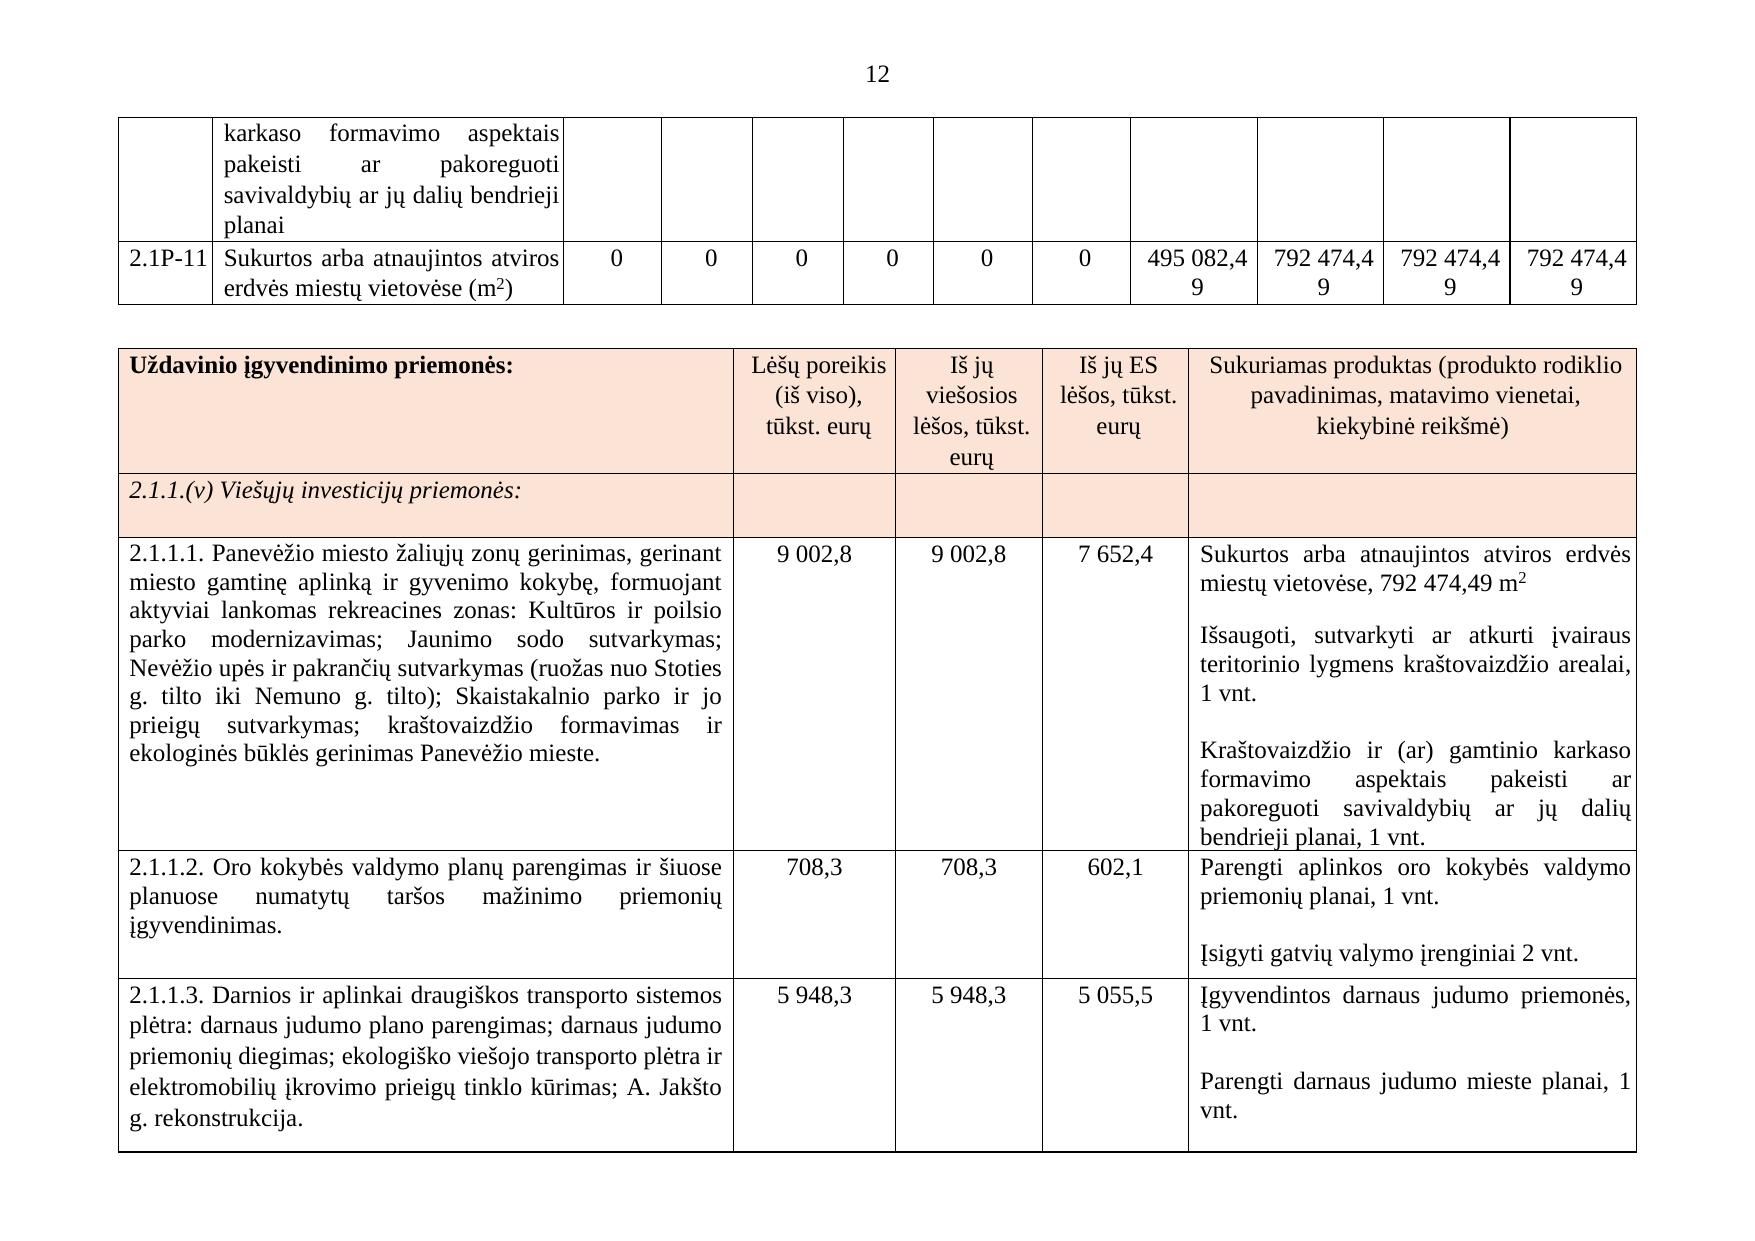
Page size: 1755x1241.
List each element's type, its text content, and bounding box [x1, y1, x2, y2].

table_cell [1511, 118, 1636, 241]
table_cell 0 [934, 242, 1032, 304]
table_cell [896, 474, 1042, 537]
table_cell 2.1.1.(v) Viešųjų investicijų priemonės: [119, 474, 733, 537]
table_cell Įgyvendintos darnaus judumo priemonės, 1 vnt. Parengti darnaus judumo mieste planai, 1 vnt. [1189, 979, 1636, 1151]
table_cell 9 002,8 [734, 538, 895, 850]
table_cell [844, 118, 933, 241]
table_cell 0 [1033, 242, 1130, 304]
table_cell karkaso formavimo aspektais pakeisti ar pakoreguoti savivaldybių ar jų dalių bendrieji planai [213, 118, 563, 241]
table_cell 2.1P-11 [119, 242, 212, 304]
table_cell [1189, 474, 1636, 537]
table_cell 0 [844, 242, 933, 304]
table_cell 792 474,49 [1258, 242, 1383, 304]
table_header Uždavinio įgyvendinimo priemonės: [119, 349, 733, 473]
table_cell 5 948,3 [734, 979, 895, 1151]
table_cell 708,3 [734, 851, 895, 978]
table_cell 9 002,8 [896, 538, 1042, 850]
table_cell [1258, 118, 1383, 241]
table_cell [1384, 118, 1509, 241]
table_cell [1033, 118, 1130, 241]
table_cell 792 474,49 [1384, 242, 1509, 304]
table_cell 5 948,3 [896, 979, 1042, 1151]
table_cell [753, 118, 843, 241]
table_header Iš jų ES lėšos, tūkst. eurų [1043, 349, 1188, 473]
table_cell [734, 474, 895, 537]
table_cell [564, 118, 661, 241]
table_header Iš jų viešosios lėšos, tūkst. eurų [896, 349, 1042, 473]
table_cell 0 [662, 242, 752, 304]
table_cell 602,1 [1043, 851, 1188, 978]
table_cell Parengti aplinkos oro kokybės valdymo priemonių planai, 1 vnt. Įsigyti gatvių valymo įrenginiai 2 vnt. [1189, 851, 1636, 978]
table_cell 0 [564, 242, 661, 304]
table_cell [934, 118, 1032, 241]
table_header Sukuriamas produktas (produkto rodiklio pavadinimas, matavimo vienetai, kiekybinė reikšmė) [1189, 349, 1636, 473]
table_cell 2.1.1.1. Panevėžio miesto žaliųjų zonų gerinimas, gerinant miesto gamtinę aplinką ir gyvenimo kokybę, formuojant aktyviai lankomas rekreacines zonas: Kultūros ir poilsio parko modernizavimas; Jaunimo sodo sutvarkymas; Nevėžio upės ir pakrančių sutvarkymas (ruožas nuo Stoties g. tilto iki Nemuno g. tilto); Skaistakalnio parko ir jo prieigų sutvarkymas; kraštovaizdžio formavimas ir ekologinės būklės gerinimas Panevėžio mieste. [119, 538, 733, 850]
table_cell [662, 118, 752, 241]
table_cell 7 652,4 [1043, 538, 1188, 850]
table_cell 792 474,49 [1511, 242, 1636, 304]
table_cell [1131, 118, 1257, 241]
table_cell [119, 118, 212, 241]
table_cell 495 082,49 [1131, 242, 1257, 304]
table_cell 5 055,5 [1043, 979, 1188, 1151]
table_cell Sukurtos arba atnaujintos atviros erdvės miestų vietovėse, 792 474,49 m2 Išsaugoti, sutvarkyti ar atkurti įvairaus teritorinio lygmens kraštovaizdžio arealai, 1 vnt. Kraštovaizdžio ir (ar) gamtinio karkaso formavimo aspektais pakeisti ar pakoreguoti savivaldybių ar jų dalių bendrieji planai, 1 vnt. [1189, 538, 1636, 850]
table_cell 0 [753, 242, 843, 304]
table_cell [1043, 474, 1188, 537]
table_header Lėšų poreikis (iš viso), tūkst. eurų [734, 349, 895, 473]
table_cell 708,3 [896, 851, 1042, 978]
table_cell Sukurtos arba atnaujintos atviros erdvės miestų vietovėse (m2) [213, 242, 563, 304]
table_cell 2.1.1.3. Darnios ir aplinkai draugiškos transporto sistemos plėtra: darnaus judumo plano parengimas; darnaus judumo priemonių diegimas; ekologiško viešojo transporto plėtra ir elektromobilių įkrovimo prieigų tinklo kūrimas; A. Jakšto g. rekonstrukcija. [119, 979, 733, 1151]
table_cell 2.1.1.2. Oro kokybės valdymo planų parengimas ir šiuose planuose numatytų taršos mažinimo priemonių įgyvendinimas. [119, 851, 733, 978]
